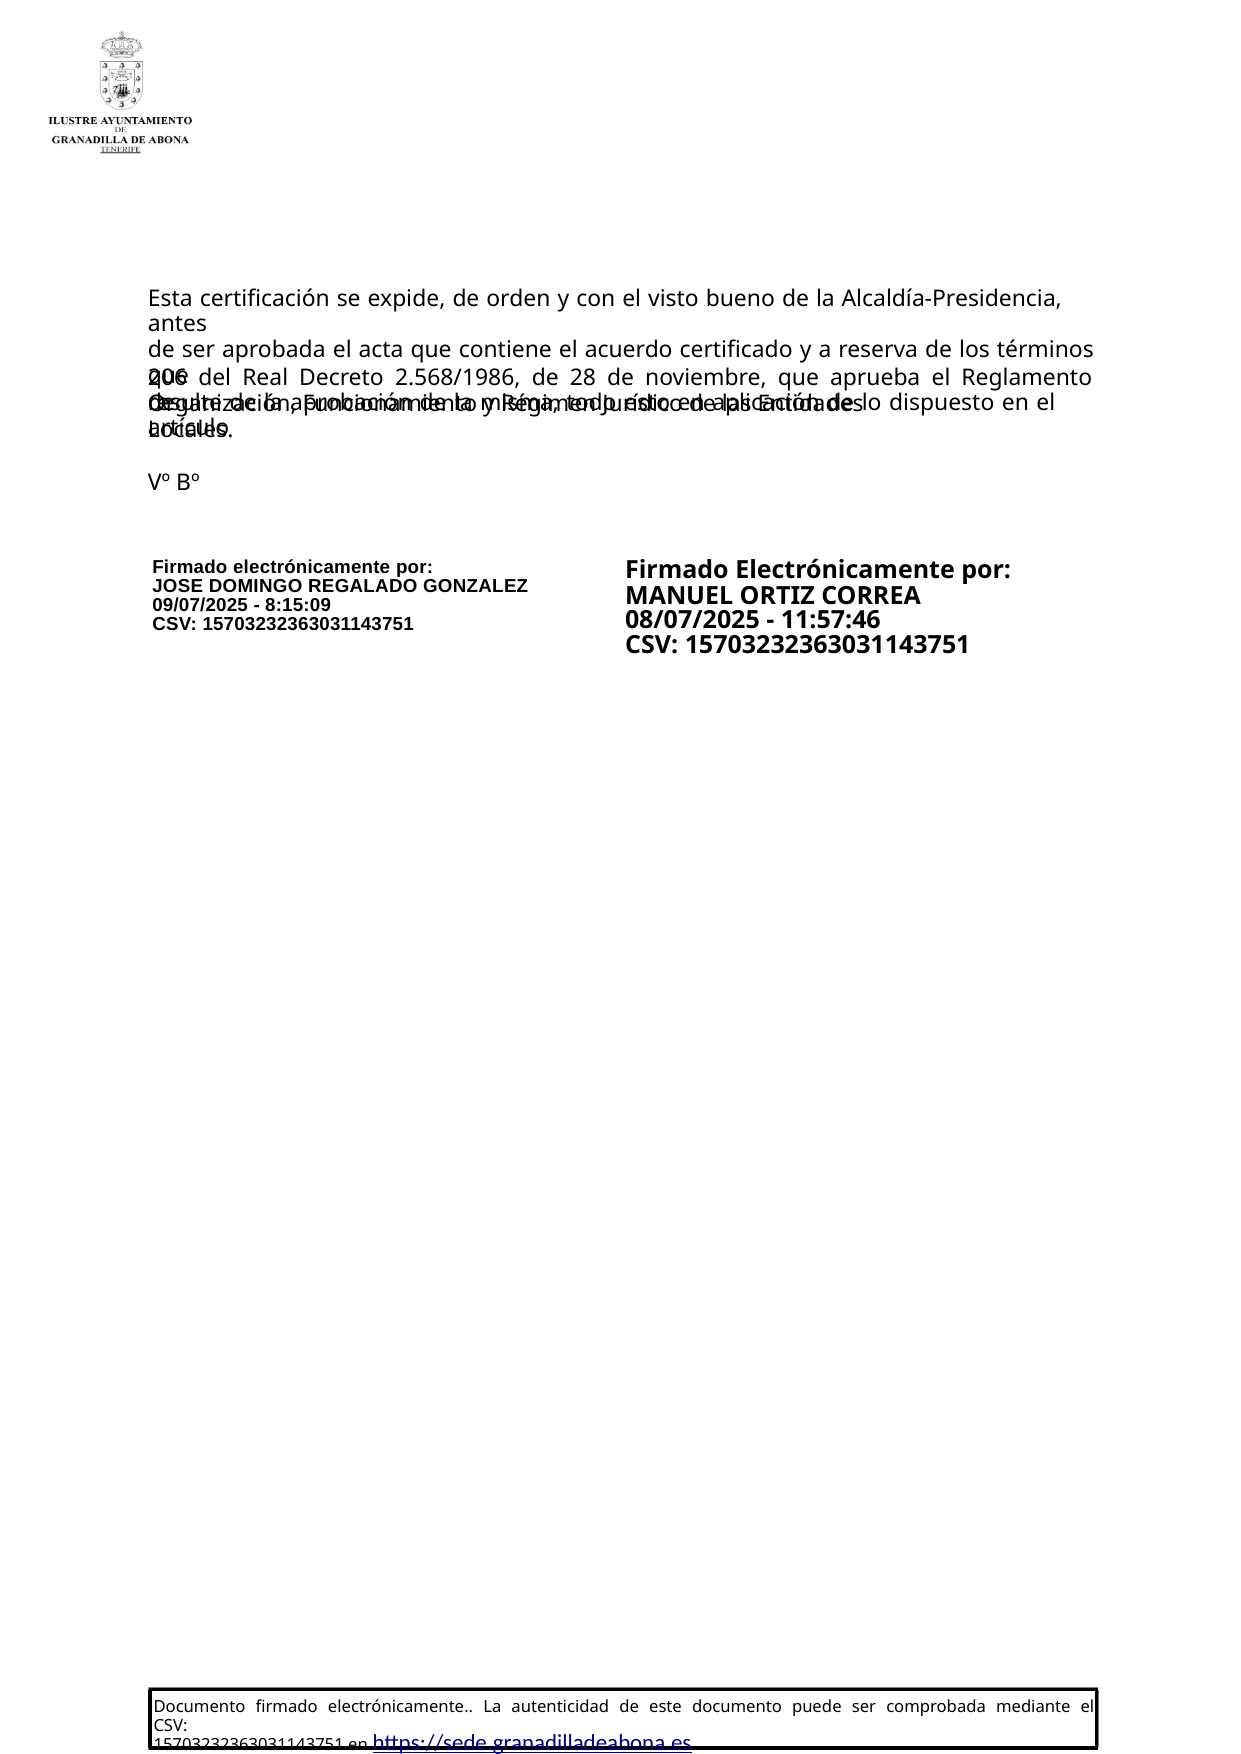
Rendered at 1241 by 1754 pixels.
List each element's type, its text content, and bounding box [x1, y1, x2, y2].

text 15703232363031143751 en https://sede.granadilladeabona.es [153, 1735, 1113, 1754]
text Vº Bº [148, 470, 226, 496]
text Documento firmado electrónicamente.. La autenticidad de este documento puede ser comprobada mediante el CSV: [153, 1697, 1113, 1735]
text Esta certificación se expide, de orden y con el visto bueno de la Alcaldía-Presidencia, antes [148, 286, 1117, 337]
text JOSE DOMINGO REGALADO GONZALEZ [152, 575, 552, 596]
text MANUEL ORTIZ CORREA [625, 584, 1019, 609]
text 8/07/2025 - 11:57:46 [639, 607, 897, 632]
text de ser aprobada el acta que contiene el acuerdo certificado y a reserva de los términos que [148, 337, 1117, 364]
text 0 [625, 607, 639, 632]
text CSV: 15703232363031143751 [152, 613, 441, 635]
text 9/07/2025 - 8:15:09 [163, 594, 356, 613]
text 0 [152, 594, 163, 613]
text 206 del Real Decreto 2.568/1986, de 28 de noviembre, que aprueba el Reglamento de [148, 364, 1117, 416]
text Organización, Funcionamiento y Régimen Jurídico de las Entidades Locales. [148, 391, 953, 442]
text resulte de la aprobación de la misma, todo esto en aplicación de lo dispuesto en el artículo [953, 416, 1117, 441]
text Firmado Electrónicamente por: [625, 557, 1019, 584]
text CSV: 15703232363031143751 [625, 632, 994, 659]
text Firmado electrónicamente por: [152, 556, 458, 575]
